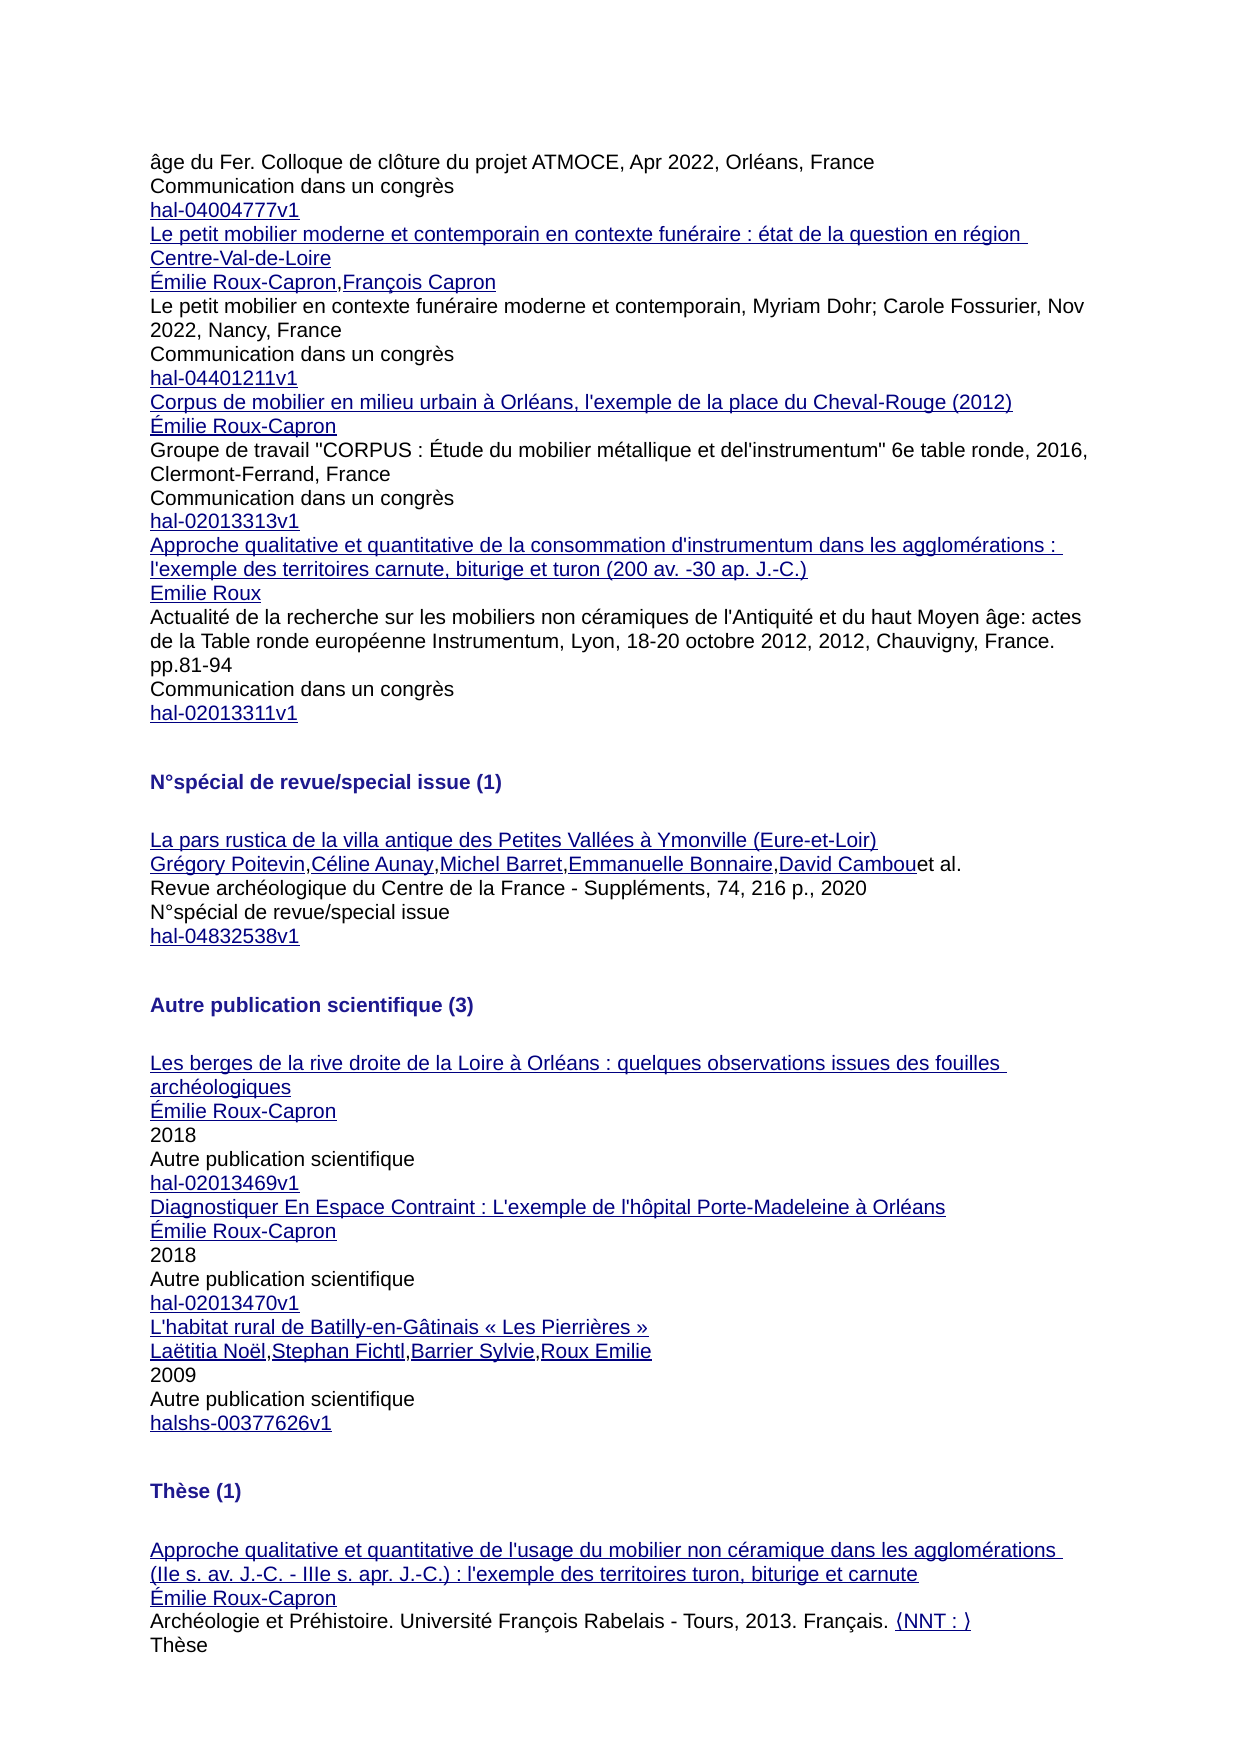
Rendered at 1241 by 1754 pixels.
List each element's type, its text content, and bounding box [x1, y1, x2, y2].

table_cell Approche qualitative et quantitative de la consommation d'instrumentum dans les agglomérations : l'exemple des territoires carnute, biturige et turon (200 av. -30 ap. J.-C.) Emilie Roux Actualité de la recherche sur les mobiliers non céramiques de l'Antiquité et du haut Moyen âge: actes de la Table ronde européenne Instrumentum, Lyon, 18-20 octobre 2012, 2012, Chauvigny, France. pp.81-94 Communication dans un congrès hal-02013311v1 [150, 533, 1090, 725]
table_cell L'habitat rural de Batilly-en-Gâtinais « Les Pierrières » Laëtitia Noël,Stephan Fichtl,Barrier Sylvie,Roux Emilie 2009 Autre publication scientifique halshs-00377626v1 [150, 1315, 1090, 1434]
subtitle N°spécial de revue/special issue (1) [150, 770, 1090, 794]
subtitle Autre publication scientifique (3) [150, 993, 1090, 1017]
table_cell âge du Fer. Colloque de clôture du projet ATMOCE, Apr 2022, Orléans, France Communication dans un congrès hal-04004777v1 [150, 150, 1090, 222]
table_cell Corpus de mobilier en milieu urbain à Orléans, l'exemple de la place du Cheval-Rouge (2012) Émilie Roux-Capron Groupe de travail "CORPUS : Étude du mobilier métallique et del'instrumentum" 6e table ronde, 2016, Clermont-Ferrand, France Communication dans un congrès hal-02013313v1 [150, 390, 1090, 533]
subtitle Thèse (1) [150, 1479, 1090, 1503]
table_header Les berges de la rive droite de la Loire à Orléans : quelques observations issues des fouilles archéologiques Émilie Roux-Capron 2018 Autre publication scientifique hal-02013469v1 [150, 1051, 1090, 1195]
table_cell Diagnostiquer En Espace Contraint : L'exemple de l'hôpital Porte-Madeleine à Orléans Émilie Roux-Capron 2018 Autre publication scientifique hal-02013470v1 [150, 1195, 1090, 1314]
table_cell Le petit mobilier moderne et contemporain en contexte funéraire : état de la question en région Centre-Val-de-Loire Émilie Roux-Capron,François Capron Le petit mobilier en contexte funéraire moderne et contemporain, Myriam Dohr; Carole Fossurier, Nov 2022, Nancy, France Communication dans un congrès hal-04401211v1 [150, 222, 1090, 389]
table_header La pars rustica de la villa antique des Petites Vallées à Ymonville (Eure-et-Loir) Grégory Poitevin,Céline Aunay,Michel Barret,Emmanuelle Bonnaire,David Cambouet al. Revue archéologique du Centre de la France - Suppléments, 74, 216 p., 2020 N°spécial de revue/special issue hal-04832538v1 [150, 828, 1090, 948]
table_header Approche qualitative et quantitative de l'usage du mobilier non céramique dans les agglomérations (IIe s. av. J.-C. - IIIe s. apr. J.-C.) : l'exemple des territoires turon, biturige et carnute Émilie Roux-Capron Archéologie et Préhistoire. Université François Rabelais - Tours, 2013. Français. ⟨NNT : ⟩ Thèse [150, 1538, 1090, 1657]
